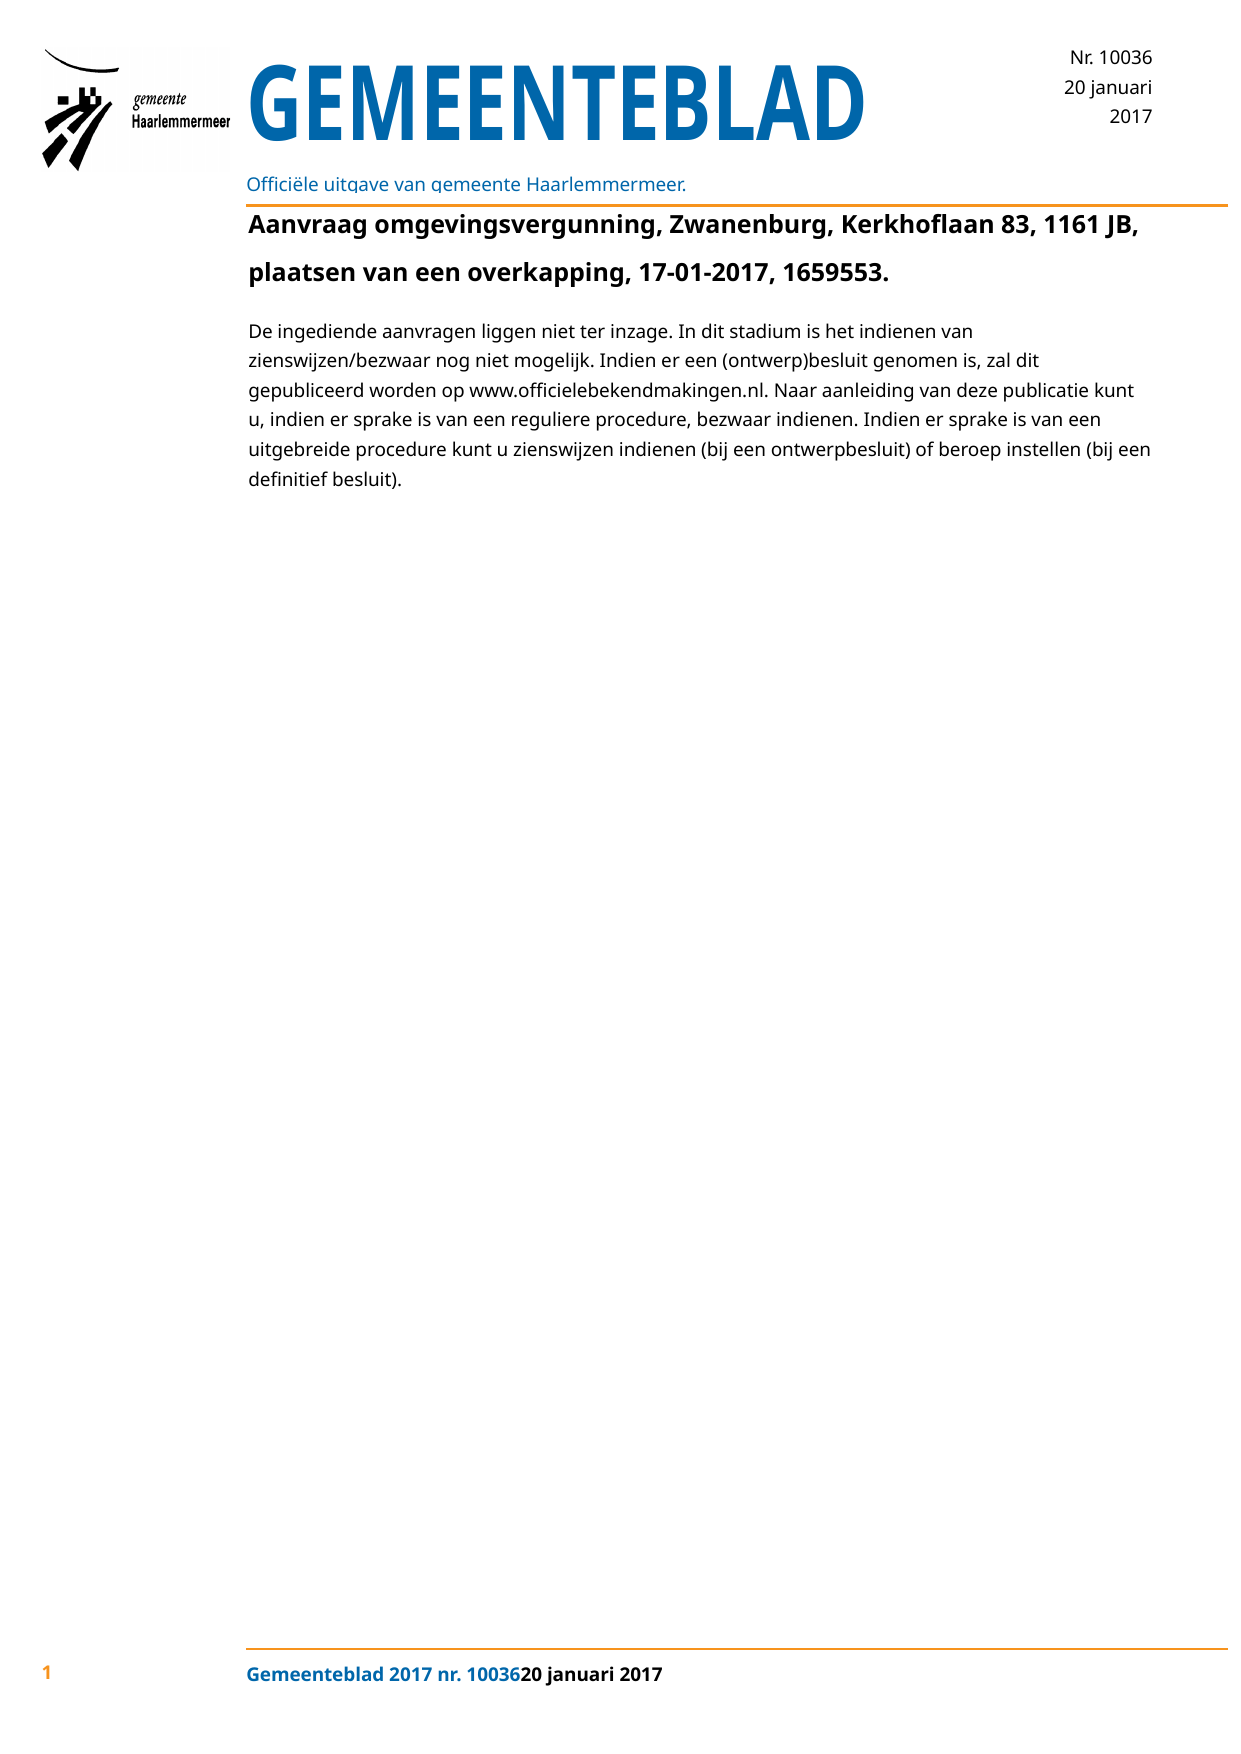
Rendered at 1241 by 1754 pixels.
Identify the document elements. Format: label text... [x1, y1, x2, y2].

text De ingediende aanvragen liggen niet ter inzage. In dit stadium is het indienen van zienswijzen/bezwaar nog niet mogelijk. Indien er een (ontwerp)besluit genomen is, zal dit gepubliceerd worden op www.officielebekendmakingen.nl. Naar aanleiding van deze publicatie kunt u, indien er sprake is van een reguliere procedure, bezwaar indienen. Indien er sprake is van een uitgebreide procedure kunt u zienswijzen indienen (bij een ontwerpbesluit) of beroep instellen (bij een definitief besluit). [248, 318, 1152, 492]
picture [41, 47, 231, 172]
text Aanvraag omgevingsvergunning, Zwanenburg, Kerkhoflaan 83, 1161 JB, plaatsen van een overkapping, 17-01-2017, 1659553. [248, 207, 1152, 288]
